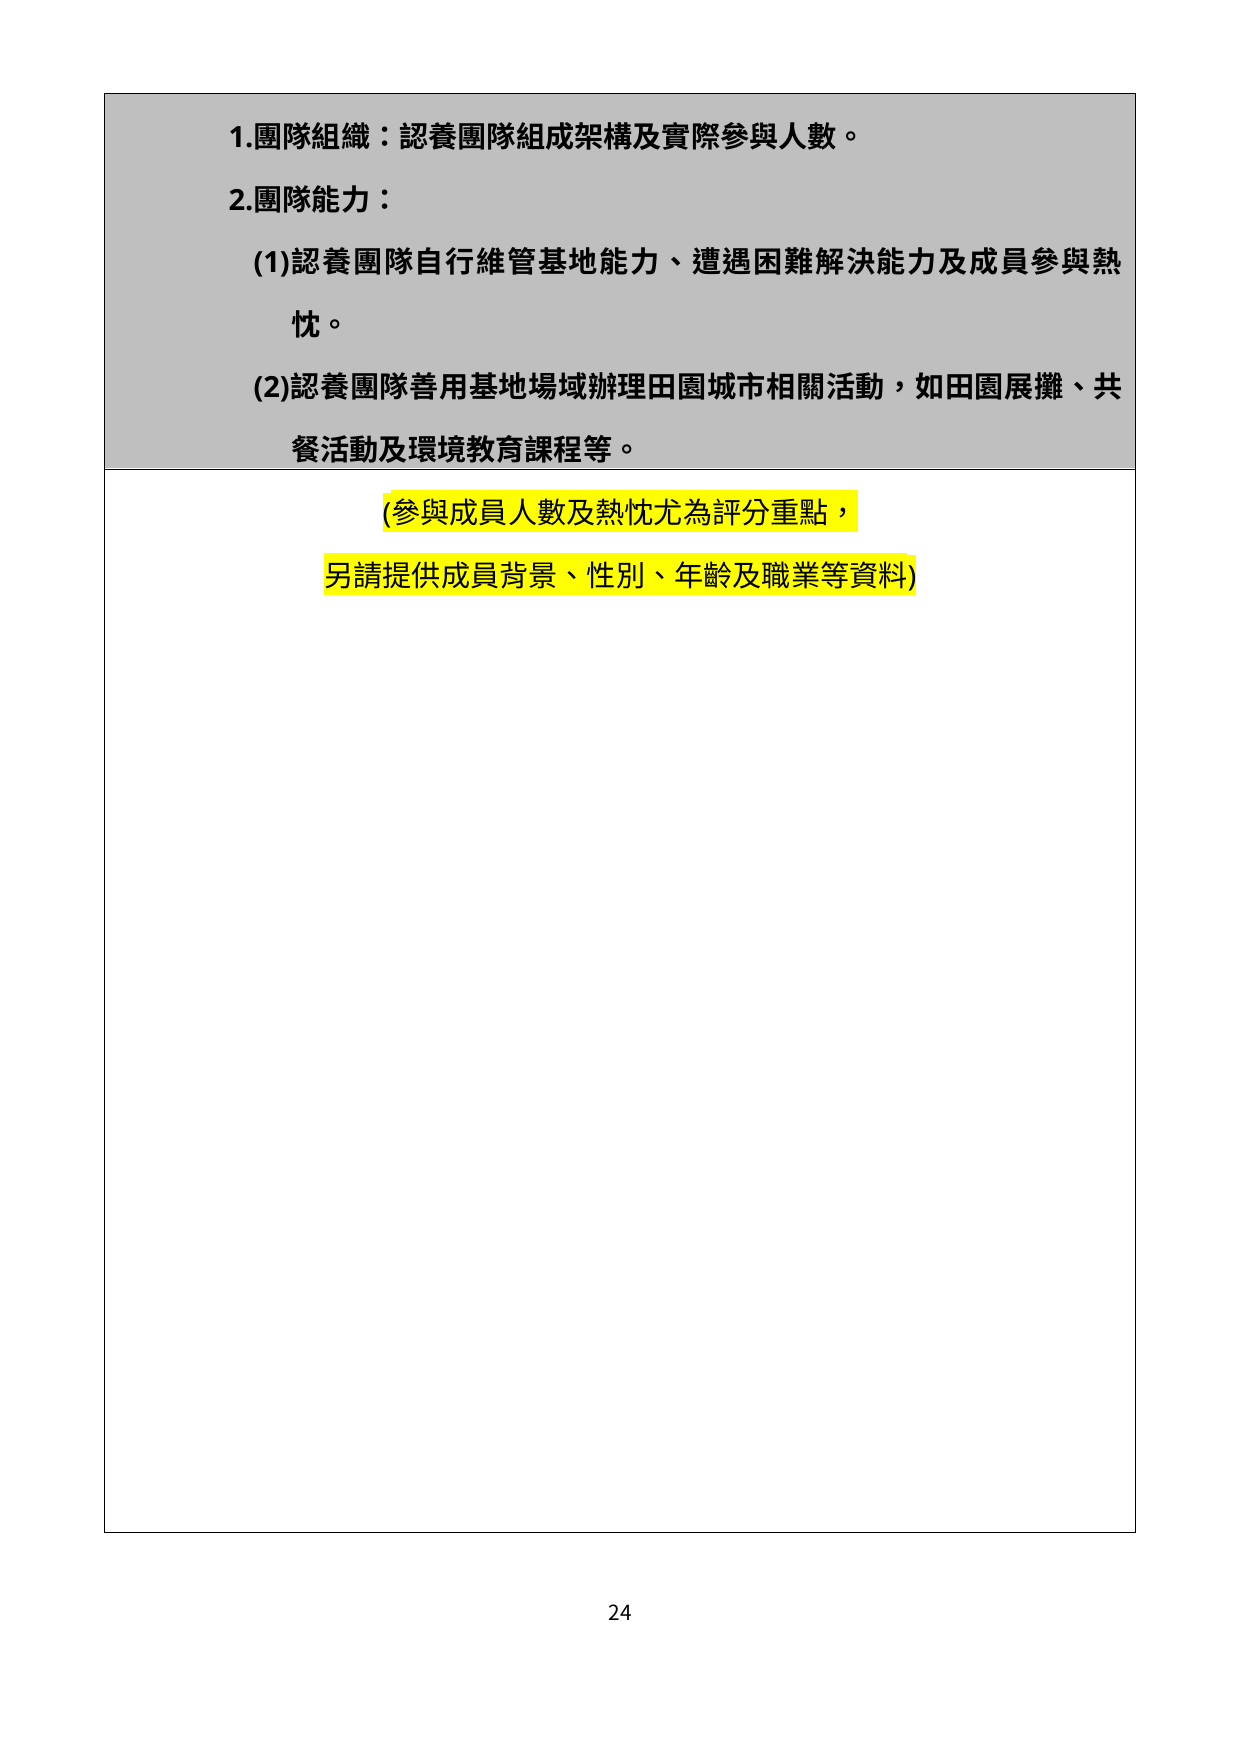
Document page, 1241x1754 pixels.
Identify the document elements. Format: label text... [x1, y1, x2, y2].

table_cell (參與成員人數及熱忱尤為評分重點， 另請提供成員背景、性別、年齡及職業等資料) [105, 470, 1135, 1532]
table_cell 1.團隊組織：認養團隊組成架構及實際參與人數。 2.團隊能力： (1)認養團隊自行維管基地能力、遭遇困難解決能力及成員參與熱忱。 (2)認養團隊善用基地場域辦理田園城市相關活動，如田園展攤、共餐活動及環境教育課程等。 [105, 94, 1135, 468]
